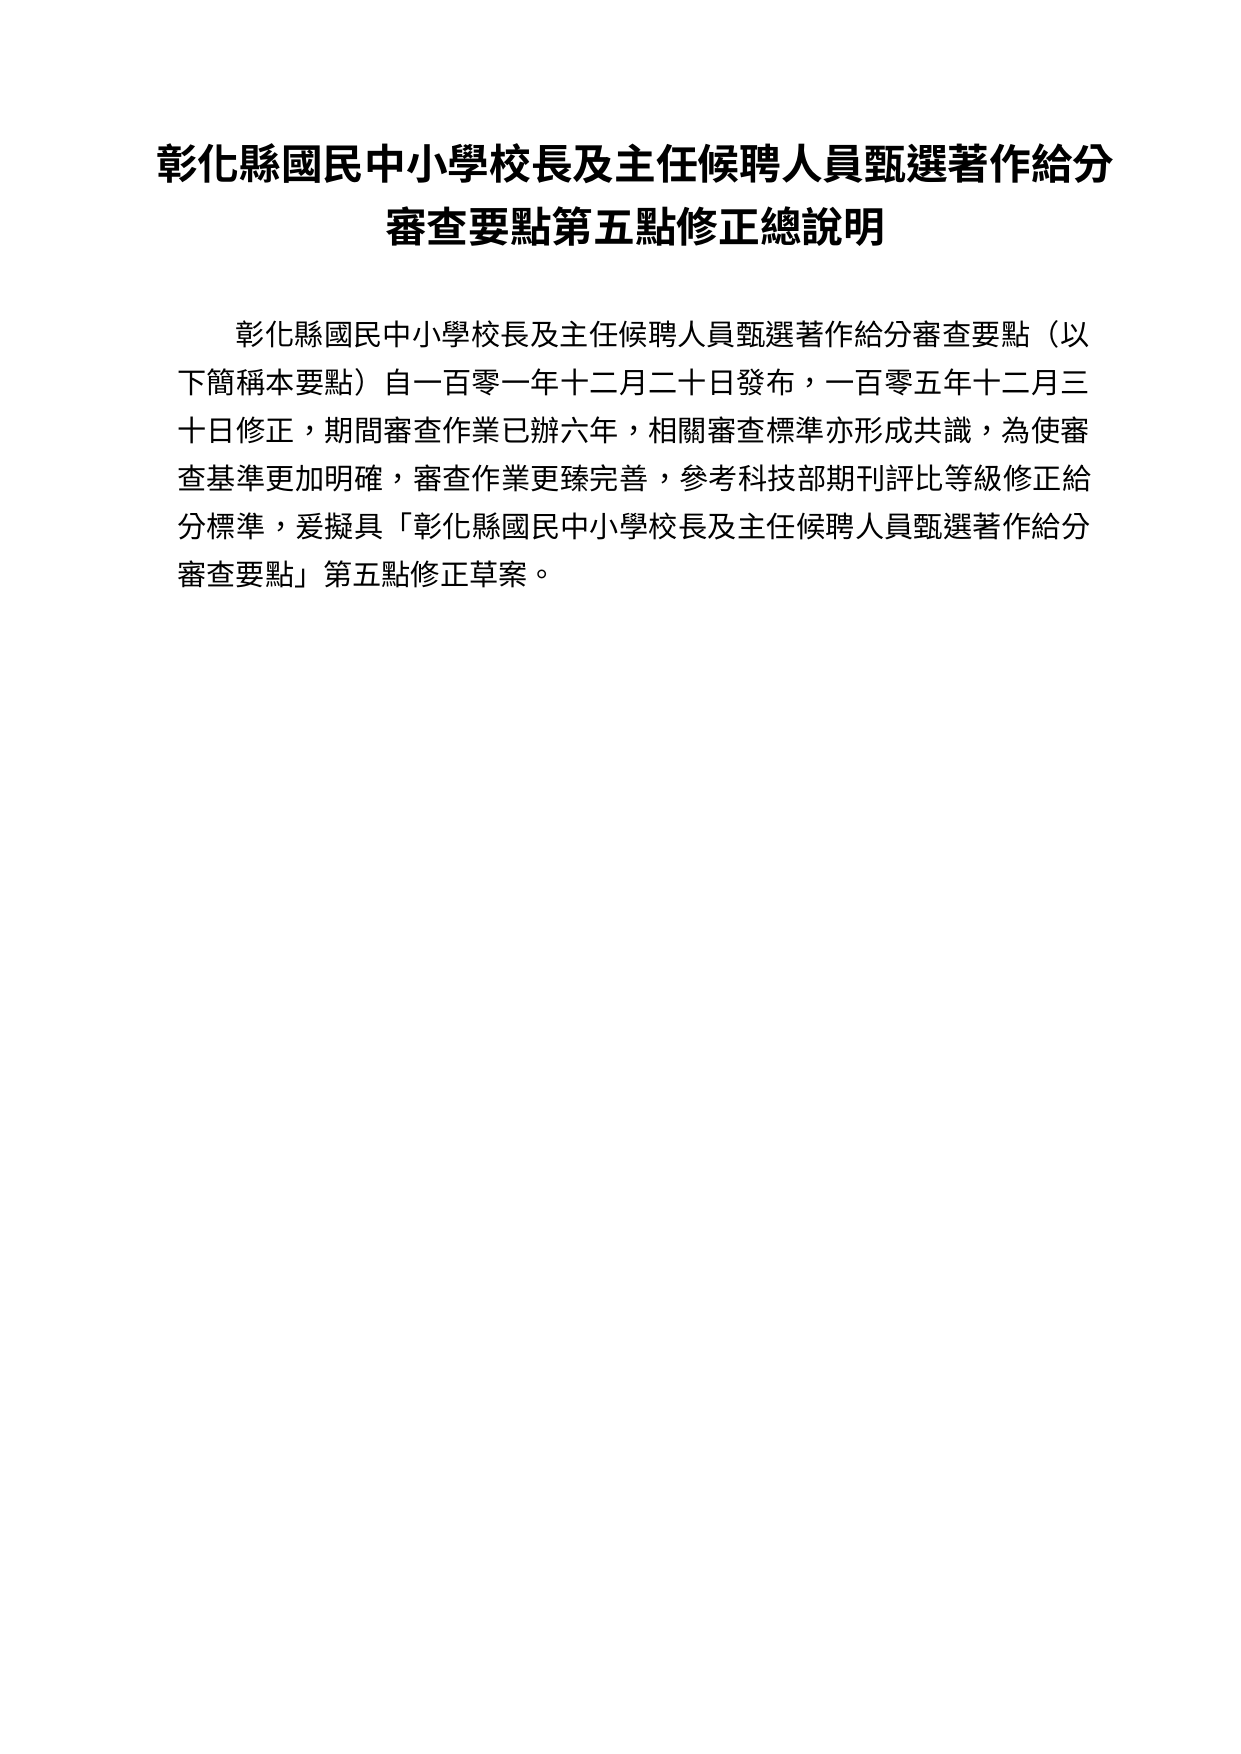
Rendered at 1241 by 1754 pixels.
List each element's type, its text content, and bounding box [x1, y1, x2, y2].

text 彰化縣國民中小學校長及主任候聘人員甄選著作給分審查要點第五點修正總說明 [148, 119, 1122, 244]
text 彰化縣國民中小學校長及主任候聘人員甄選著作給分審查要點（以下簡稱本要點）自一百零一年十二月二十日發布，一百零五年十二月三十日修正，期間審查作業已辦六年，相關審查標準亦形成共識，為使審查基準更加明確，審查作業更臻完善，參考科技部期刊評比等級修正給分標準，爰擬具「彰化縣國民中小學校長及主任候聘人員甄選著作給分審查要點」第五點修正草案。 [177, 307, 1092, 594]
